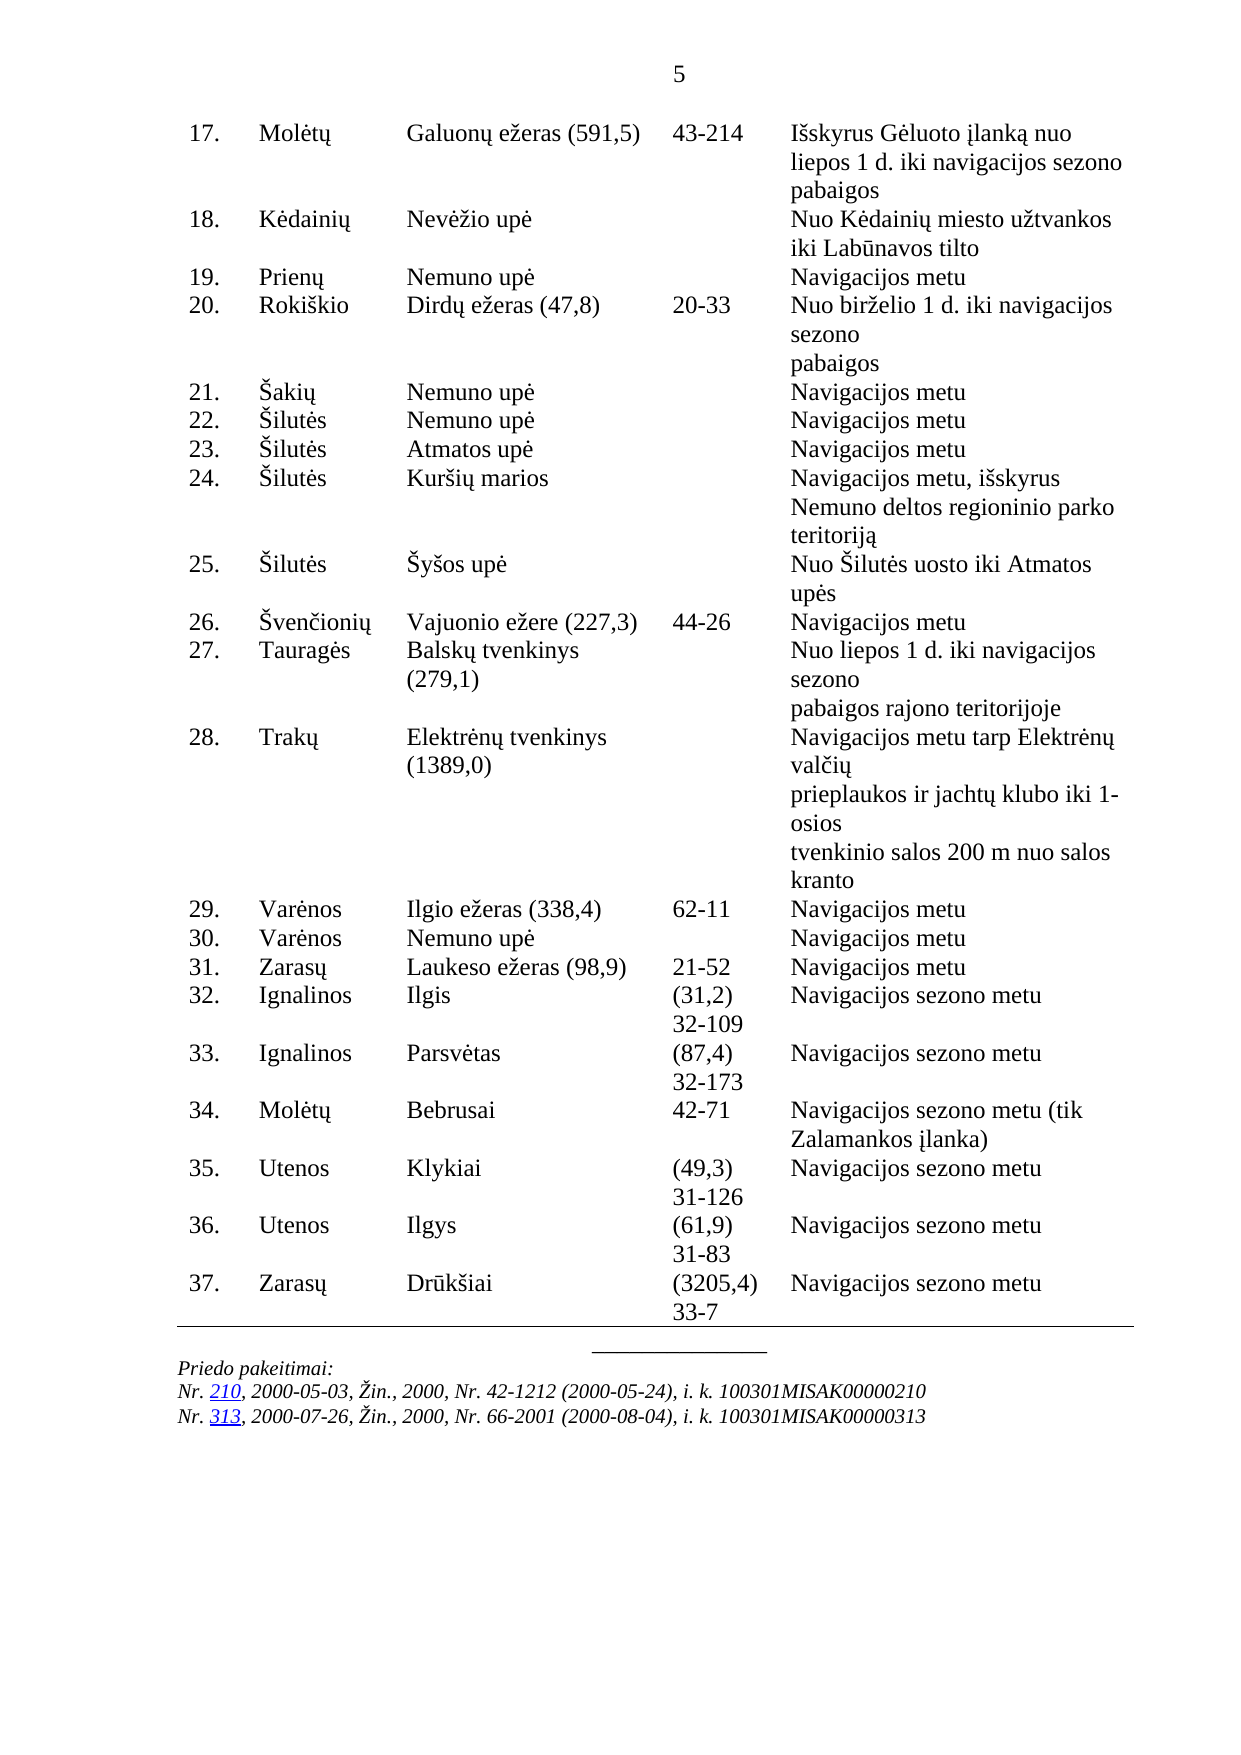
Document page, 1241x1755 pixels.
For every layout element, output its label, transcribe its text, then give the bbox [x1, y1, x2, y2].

table_cell Šilutės [248, 463, 395, 549]
table_cell Šilutės [248, 406, 395, 434]
table_cell Kėdainių [248, 204, 395, 262]
table_cell [1134, 262, 1240, 291]
table_cell Kuršių marios [395, 463, 661, 549]
table_cell 22. [177, 406, 247, 434]
table_cell Navigacijos sezono metu [779, 1211, 1133, 1268]
table_cell 32. [177, 981, 247, 1038]
table_cell 20. [177, 291, 247, 377]
text Nr. 210, 2000-05-03, Žin., 2000, Nr. 42-1212 (2000-05-24), i. k. 100301MISAK00000210 [177, 1379, 1181, 1403]
table_cell [661, 434, 779, 463]
table_cell Varėnos [248, 894, 395, 923]
table_cell [661, 377, 779, 406]
table_cell Navigacijos sezono metu (tik Zalamankos įlanka) [779, 1096, 1133, 1153]
table_cell Tauragės [248, 636, 395, 722]
table_cell Nemuno upė [395, 406, 661, 434]
table_cell Prienų [248, 262, 395, 291]
table_cell 43-214 [661, 118, 779, 204]
table_cell 28. [177, 722, 247, 894]
table_cell [1134, 1211, 1240, 1268]
table_cell Navigacijos sezono metu [779, 981, 1133, 1038]
table_cell [1134, 952, 1240, 981]
table_cell [661, 923, 779, 952]
table_cell (87,4) 32-173 [661, 1038, 779, 1096]
table_cell Dirdų ežeras (47,8) [395, 291, 661, 377]
table_cell 25. [177, 549, 247, 607]
text ______________ [177, 1327, 1181, 1355]
table_cell Galuonų ežeras (591,5) [395, 118, 661, 204]
table_cell 44-26 [661, 607, 779, 636]
table_cell Molėtų [248, 1096, 395, 1153]
table_cell Ilgys [395, 1211, 661, 1268]
table_cell 34. [177, 1096, 247, 1153]
table_cell [1134, 607, 1240, 636]
table_cell (31,2) 32-109 [661, 981, 779, 1038]
table_cell 29. [177, 894, 247, 923]
table_cell Nuo Kėdainių miesto užtvankos iki Labūnavos tilto [779, 204, 1133, 262]
table_cell Zarasų [248, 1268, 395, 1326]
table_cell 17. [177, 118, 247, 204]
table_cell Nuo liepos 1 d. iki navigacijos sezono pabaigos rajono teritorijoje [779, 636, 1133, 722]
table_cell Šyšos upė [395, 549, 661, 607]
table_cell [661, 406, 779, 434]
table_cell Parsvėtas [395, 1038, 661, 1096]
table_cell Drūkšiai [395, 1268, 661, 1326]
table_cell [1134, 434, 1240, 463]
table_cell Nuo Šilutės uosto iki Atmatos upės [779, 549, 1133, 607]
table_cell [1134, 981, 1240, 1038]
text Nr. 313, 2000-07-26, Žin., 2000, Nr. 66-2001 (2000-08-04), i. k. 100301MISAK00000313 [177, 1403, 1181, 1428]
table_cell [1134, 894, 1240, 923]
table_cell [1134, 1153, 1240, 1211]
table_cell Ignalinos [248, 1038, 395, 1096]
table_cell Varėnos [248, 923, 395, 952]
table_cell [661, 262, 779, 291]
table_cell 27. [177, 636, 247, 722]
table_cell 42-71 [661, 1096, 779, 1153]
table_cell [1134, 549, 1240, 607]
table_cell [661, 463, 779, 549]
table_cell 21-52 [661, 952, 779, 981]
table_cell 26. [177, 607, 247, 636]
table_cell [661, 722, 779, 894]
table_cell Nemuno upė [395, 923, 661, 952]
table_cell Trakų [248, 722, 395, 894]
table_cell Navigacijos metu, išskyrus Nemuno deltos regioninio parko teritoriją [779, 463, 1133, 549]
table_cell Utenos [248, 1153, 395, 1211]
table_cell Ignalinos [248, 981, 395, 1038]
table_cell Elektrėnų tvenkinys (1389,0) [395, 722, 661, 894]
table_cell Navigacijos metu [779, 377, 1133, 406]
table_cell Švenčionių [248, 607, 395, 636]
table_cell Navigacijos metu [779, 952, 1133, 981]
table_cell [661, 636, 779, 722]
table_cell Navigacijos sezono metu [779, 1268, 1133, 1326]
table_cell (61,9) 31-83 [661, 1211, 779, 1268]
table_cell [1134, 923, 1240, 952]
table_cell 30. [177, 923, 247, 952]
table_cell Šakių [248, 377, 395, 406]
table_cell [1134, 204, 1240, 262]
table_cell [1134, 118, 1240, 204]
table_cell [661, 204, 779, 262]
table_cell [1134, 722, 1240, 894]
table_cell Navigacijos metu [779, 262, 1133, 291]
table_cell Navigacijos metu [779, 894, 1133, 923]
table_cell Navigacijos metu tarp Elektrėnų valčių prieplaukos ir jachtų klubo iki 1-osios tvenkinio salos 200 m nuo salos kranto [779, 722, 1133, 894]
table_cell [1134, 463, 1240, 549]
table_cell Balskų tvenkinys (279,1) [395, 636, 661, 722]
text Priedo pakeitimai: [177, 1355, 1181, 1379]
table_cell [1134, 406, 1240, 434]
table_cell Klykiai [395, 1153, 661, 1211]
table_cell Utenos [248, 1211, 395, 1268]
table_cell 31. [177, 952, 247, 981]
table_cell Nemuno upė [395, 262, 661, 291]
table_cell Navigacijos sezono metu [779, 1038, 1133, 1096]
table_cell [1134, 1096, 1240, 1153]
table_cell Navigacijos sezono metu [779, 1153, 1133, 1211]
table_cell [1134, 1268, 1240, 1326]
table_cell Bebrusai [395, 1096, 661, 1153]
table_cell Zarasų [248, 952, 395, 981]
table_cell Išskyrus Gėluoto įlanką nuo liepos 1 d. iki navigacijos sezono pabaigos [779, 118, 1133, 204]
table_cell Šilutės [248, 549, 395, 607]
table_cell Navigacijos metu [779, 434, 1133, 463]
table_cell 37. [177, 1268, 247, 1326]
table_cell (3205,4) 33-7 [661, 1268, 779, 1326]
table_cell Navigacijos metu [779, 923, 1133, 952]
table_cell Nemuno upė [395, 377, 661, 406]
table_cell Nuo birželio 1 d. iki navigacijos sezono pabaigos [779, 291, 1133, 377]
table_cell (49,3) 31-126 [661, 1153, 779, 1211]
table_cell Rokiškio [248, 291, 395, 377]
table_cell 18. [177, 204, 247, 262]
table_cell [1134, 291, 1240, 377]
table_cell [1134, 377, 1240, 406]
table_cell 19. [177, 262, 247, 291]
table_cell Navigacijos metu [779, 406, 1133, 434]
table_cell 36. [177, 1211, 247, 1268]
table_cell Vajuonio ežere (227,3) [395, 607, 661, 636]
table_cell 33. [177, 1038, 247, 1096]
table_cell Molėtų [248, 118, 395, 204]
table_cell Navigacijos metu [779, 607, 1133, 636]
table_cell Ilgio ežeras (338,4) [395, 894, 661, 923]
table_cell [661, 549, 779, 607]
table_cell 21. [177, 377, 247, 406]
table_cell Ilgis [395, 981, 661, 1038]
table_cell 20-33 [661, 291, 779, 377]
table_cell Atmatos upė [395, 434, 661, 463]
table_cell [1134, 636, 1240, 722]
table_cell Šilutės [248, 434, 395, 463]
table_cell 23. [177, 434, 247, 463]
table_cell 24. [177, 463, 247, 549]
table_cell Laukeso ežeras (98,9) [395, 952, 661, 981]
table_cell Nevėžio upė [395, 204, 661, 262]
table_cell 35. [177, 1153, 247, 1211]
table_cell [1134, 1038, 1240, 1096]
table_cell 62-11 [661, 894, 779, 923]
